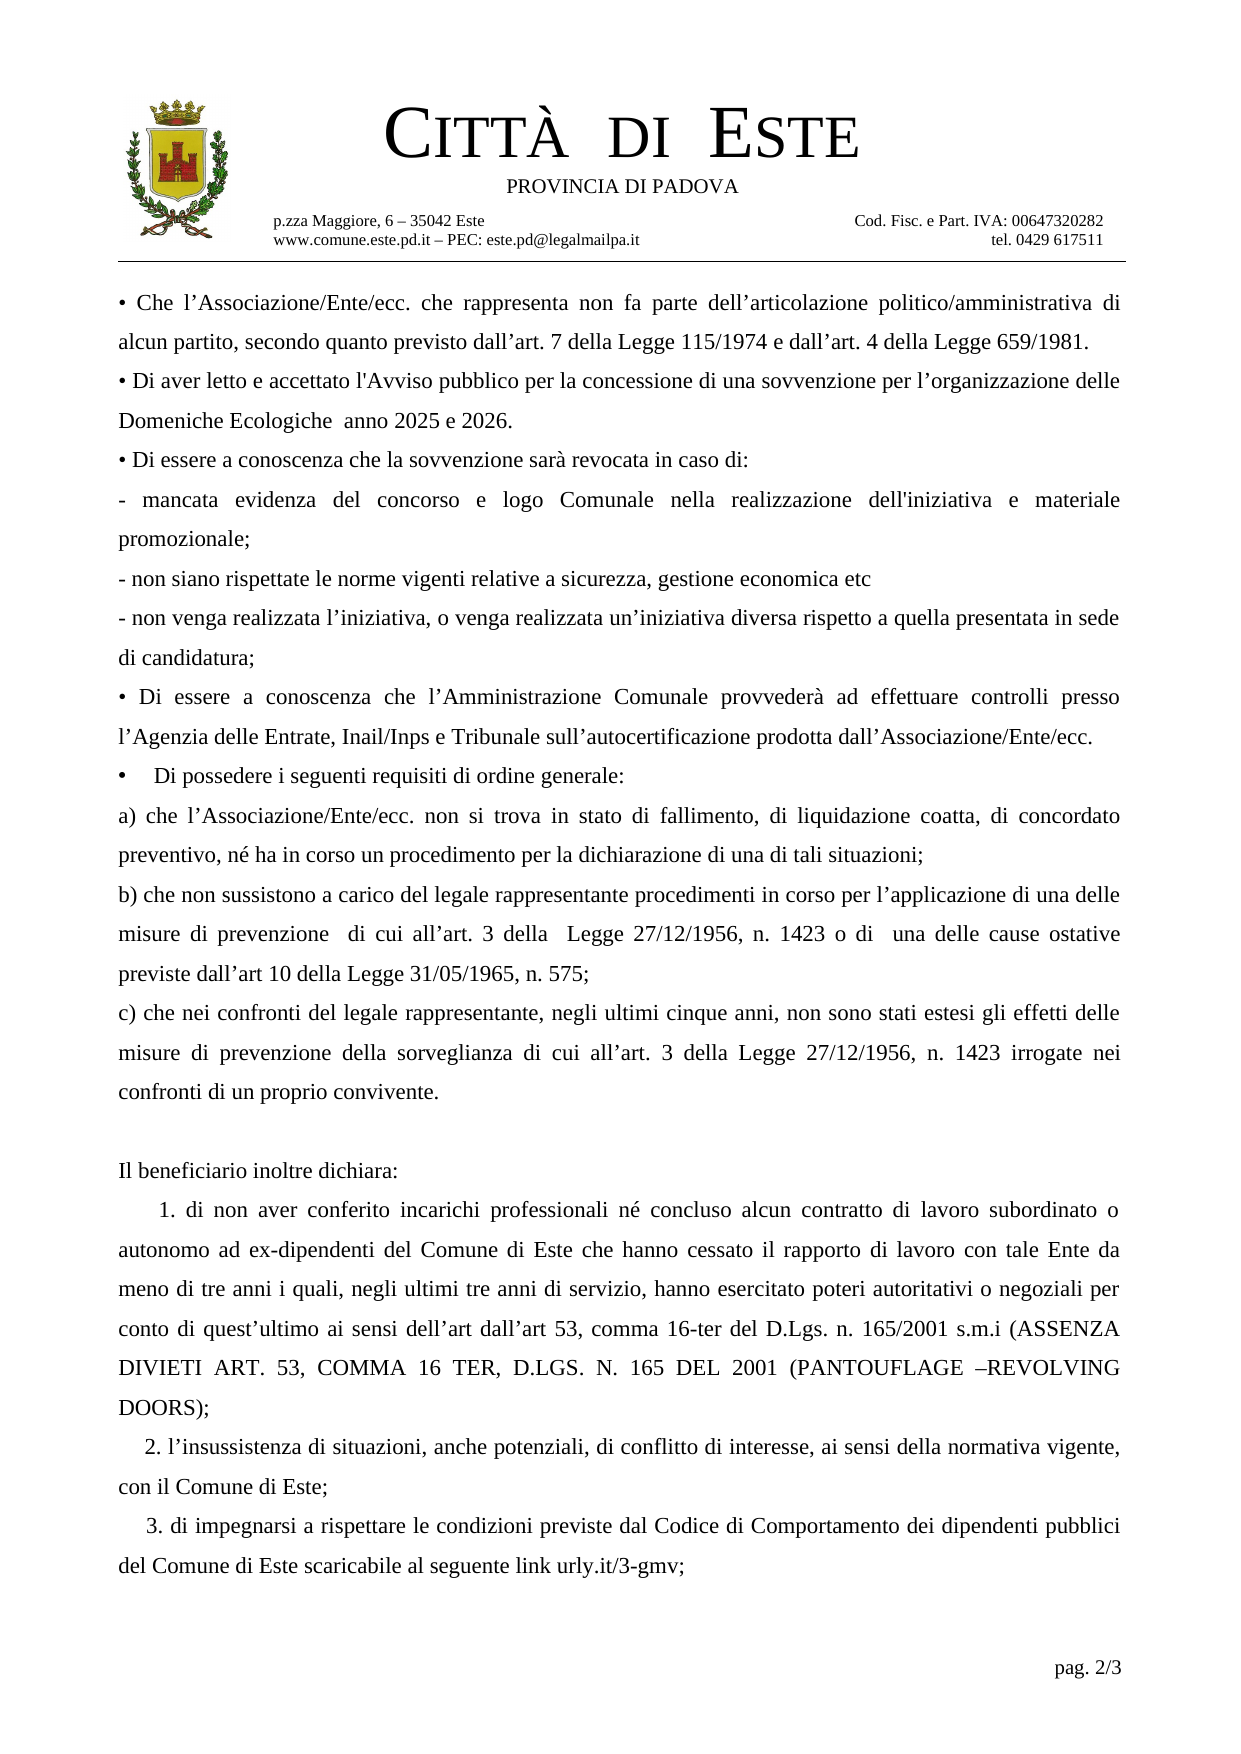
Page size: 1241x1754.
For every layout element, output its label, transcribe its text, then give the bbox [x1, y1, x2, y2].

text a) che l’Associazione/Ente/ecc. non si trova in stato di fallimento, di liquidazione coatta, di concordato preventivo, né ha in corso un procedimento per la dichiarazione di una di tali situazioni; [118, 802, 1122, 868]
list Di possedere i seguenti requisiti di ordine generale: [118, 762, 1122, 789]
text - mancata evidenza del concorso e logo Comunale nella realizzazione dell'iniziativa e materiale promozionale; [118, 486, 1122, 552]
text • Che l’Associazione/Ente/ecc. che rappresenta non fa parte dell’articolazione politico/amministrativa di alcun partito, secondo quanto previsto dall’art. 7 della Legge 115/1974 e dall’art. 4 della Legge 659/1981. [118, 288, 1122, 354]
text • Di aver letto e accettato l'Avviso pubblico per la concessione di una sovvenzione per l’organizzazione delle Domeniche Ecologiche anno 2025 e 2026. [118, 367, 1122, 433]
text 3. di impegnarsi a rispettare le condizioni previste dal Codice di Comportamento dei dipendenti pubblici del Comune di Este scaricabile al seguente link urly.it/3-gmv; [118, 1512, 1122, 1578]
picture [123, 94, 231, 242]
text - non siano rispettate le norme vigenti relative a sicurezza, gestione economica etc [118, 565, 1122, 591]
text c) che nei confronti del legale rappresentante, negli ultimi cinque anni, non sono stati estesi gli effetti delle misure di prevenzione della sorveglianza di cui all’art. 3 della Legge 27/12/1956, n. 1423 irrogate nei confronti di un proprio convivente. [118, 999, 1122, 1104]
text Il beneficiario inoltre dichiara: [118, 1157, 1122, 1183]
text 1. di non aver conferito incarichi professionali né concluso alcun contratto di lavoro subordinato o autonomo ad ex-dipendenti del Comune di Este che hanno cessato il rapporto di lavoro con tale Ente da meno di tre anni i quali, negli ultimi tre anni di servizio, hanno esercitato poteri autoritativi o negoziali per conto di quest’ultimo ai sensi dell’art dall’art 53, comma 16-ter del D.Lgs. n. 165/2001 s.m.i (ASSENZA DIVIETI ART. 53, COMMA 16 TER, D.LGS. N. 165 DEL 2001 (PANTOUFLAGE –REVOLVING DOORS); [118, 1197, 1122, 1420]
text • Di essere a conoscenza che la sovvenzione sarà revocata in caso di: [118, 446, 1122, 473]
text • Di essere a conoscenza che l’Amministrazione Comunale provvederà ad effettuare controlli presso l’Agenzia delle Entrate, Inail/Inps e Tribunale sull’autocertificazione prodotta dall’Associazione/Ente/ecc. [118, 683, 1122, 749]
text - non venga realizzata l’iniziativa, o venga realizzata un’iniziativa diversa rispetto a quella presentata in sede di candidatura; [118, 604, 1122, 670]
text 2. l’insussistenza di situazioni, anche potenziali, di conflitto di interesse, ai sensi della normativa vigente, con il Comune di Este; [118, 1433, 1122, 1499]
text b) che non sussistono a carico del legale rappresentante procedimenti in corso per l’applicazione di una delle misure di prevenzione di cui all’art. 3 della Legge 27/12/1956, n. 1423 o di una delle cause ostative previste dall’art 10 della Legge 31/05/1965, n. 575; [118, 881, 1122, 986]
